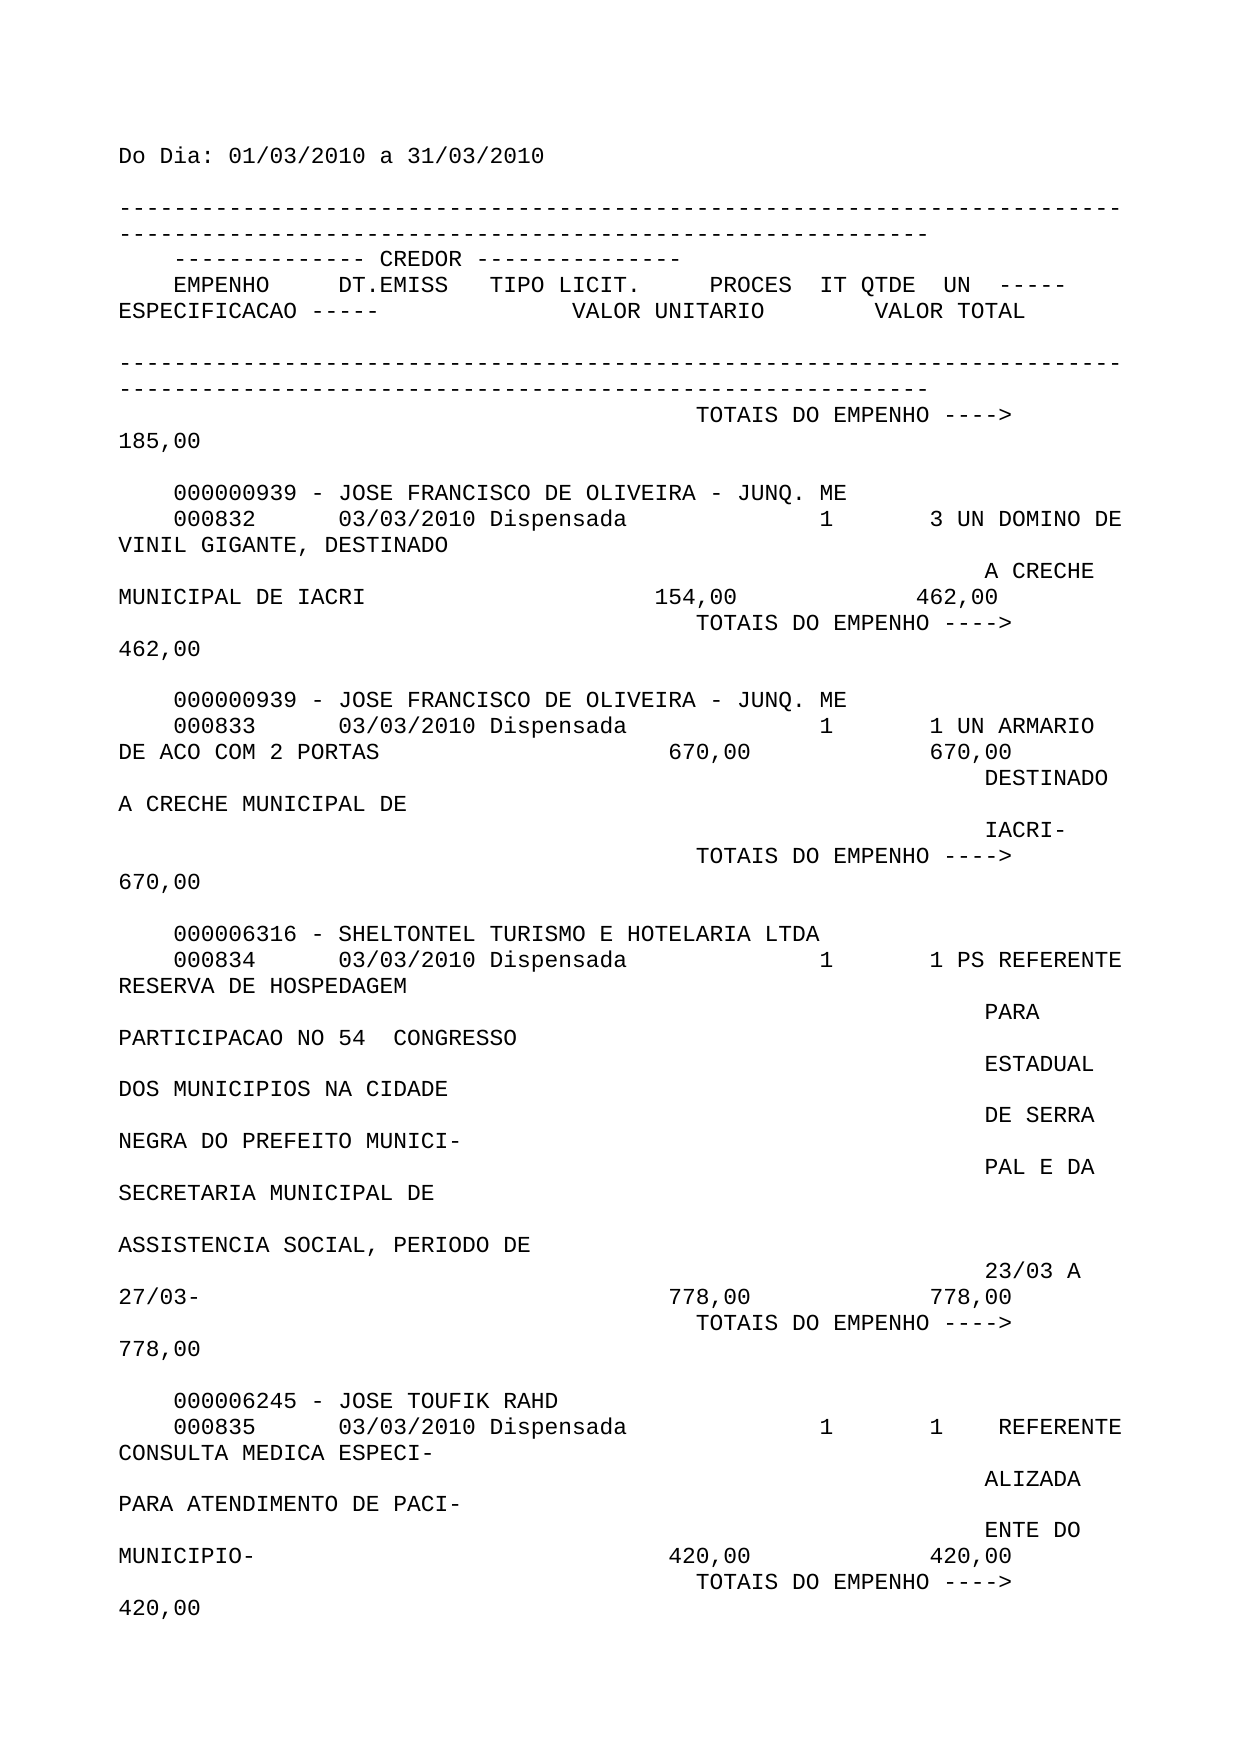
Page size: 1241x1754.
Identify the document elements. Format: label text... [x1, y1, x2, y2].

text 000006316 - SHELTONTEL TURISMO E HOTELARIA LTDA [118, 922, 1122, 948]
text 23/03 A 27/03- 778,00 778,00 [118, 1259, 1122, 1311]
text PAL E DA SECRETARIA MUNICIPAL DE [118, 1156, 1122, 1207]
text ------------------------------------------------------------------------------------------------------------------------------------ [118, 170, 1122, 248]
text ALIZADA PARA ATENDIMENTO DE PACI- [118, 1467, 1122, 1519]
text TOTAIS DO EMPENHO ----> 185,00 [118, 403, 1122, 455]
text 000832 03/03/2010 Dispensada 1 3 UN DOMINO DE VINIL GIGANTE, DESTINADO [118, 507, 1122, 559]
text 000835 03/03/2010 Dispensada 1 1 REFERENTE CONSULTA MEDICA ESPECI- [118, 1415, 1122, 1467]
text A CRECHE MUNICIPAL DE IACRI 154,00 462,00 [118, 559, 1122, 611]
text ------------------------------------------------------------------------------------------------------------------------------------ [118, 326, 1122, 403]
text ESTADUAL DOS MUNICIPIOS NA CIDADE [118, 1052, 1122, 1104]
text EMPENHO DT.EMISS TIPO LICIT. PROCES IT QTDE UN ----- ESPECIFICACAO ----- VALOR UNITARIO VALOR TOTAL [118, 274, 1122, 326]
text Do Dia: 01/03/2010 a 31/03/2010 [118, 118, 1122, 170]
text 000006245 - JOSE TOUFIK RAHD [118, 1389, 1122, 1415]
text PARA PARTICIPACAO NO 54 CONGRESSO [118, 1000, 1122, 1052]
text ENTE DO MUNICIPIO- 420,00 420,00 [118, 1519, 1122, 1571]
text TOTAIS DO EMPENHO ----> 778,00 [118, 1311, 1122, 1363]
text DE SERRA NEGRA DO PREFEITO MUNICI- [118, 1104, 1122, 1156]
text 000834 03/03/2010 Dispensada 1 1 PS REFERENTE RESERVA DE HOSPEDAGEM [118, 948, 1122, 1000]
text ASSISTENCIA SOCIAL, PERIODO DE [118, 1207, 1122, 1259]
text TOTAIS DO EMPENHO ----> 670,00 [118, 844, 1122, 896]
text 000000939 - JOSE FRANCISCO DE OLIVEIRA - JUNQ. ME [118, 481, 1122, 507]
text TOTAIS DO EMPENHO ----> 462,00 [118, 611, 1122, 663]
text -------------- CREDOR --------------- [118, 248, 1122, 274]
text TOTAIS DO EMPENHO ----> 420,00 [118, 1571, 1122, 1622]
text 000000939 - JOSE FRANCISCO DE OLIVEIRA - JUNQ. ME [118, 689, 1122, 715]
text DESTINADO A CRECHE MUNICIPAL DE [118, 767, 1122, 818]
text IACRI- [118, 818, 1122, 844]
text 000833 03/03/2010 Dispensada 1 1 UN ARMARIO DE ACO COM 2 PORTAS 670,00 670,00 [118, 715, 1122, 767]
